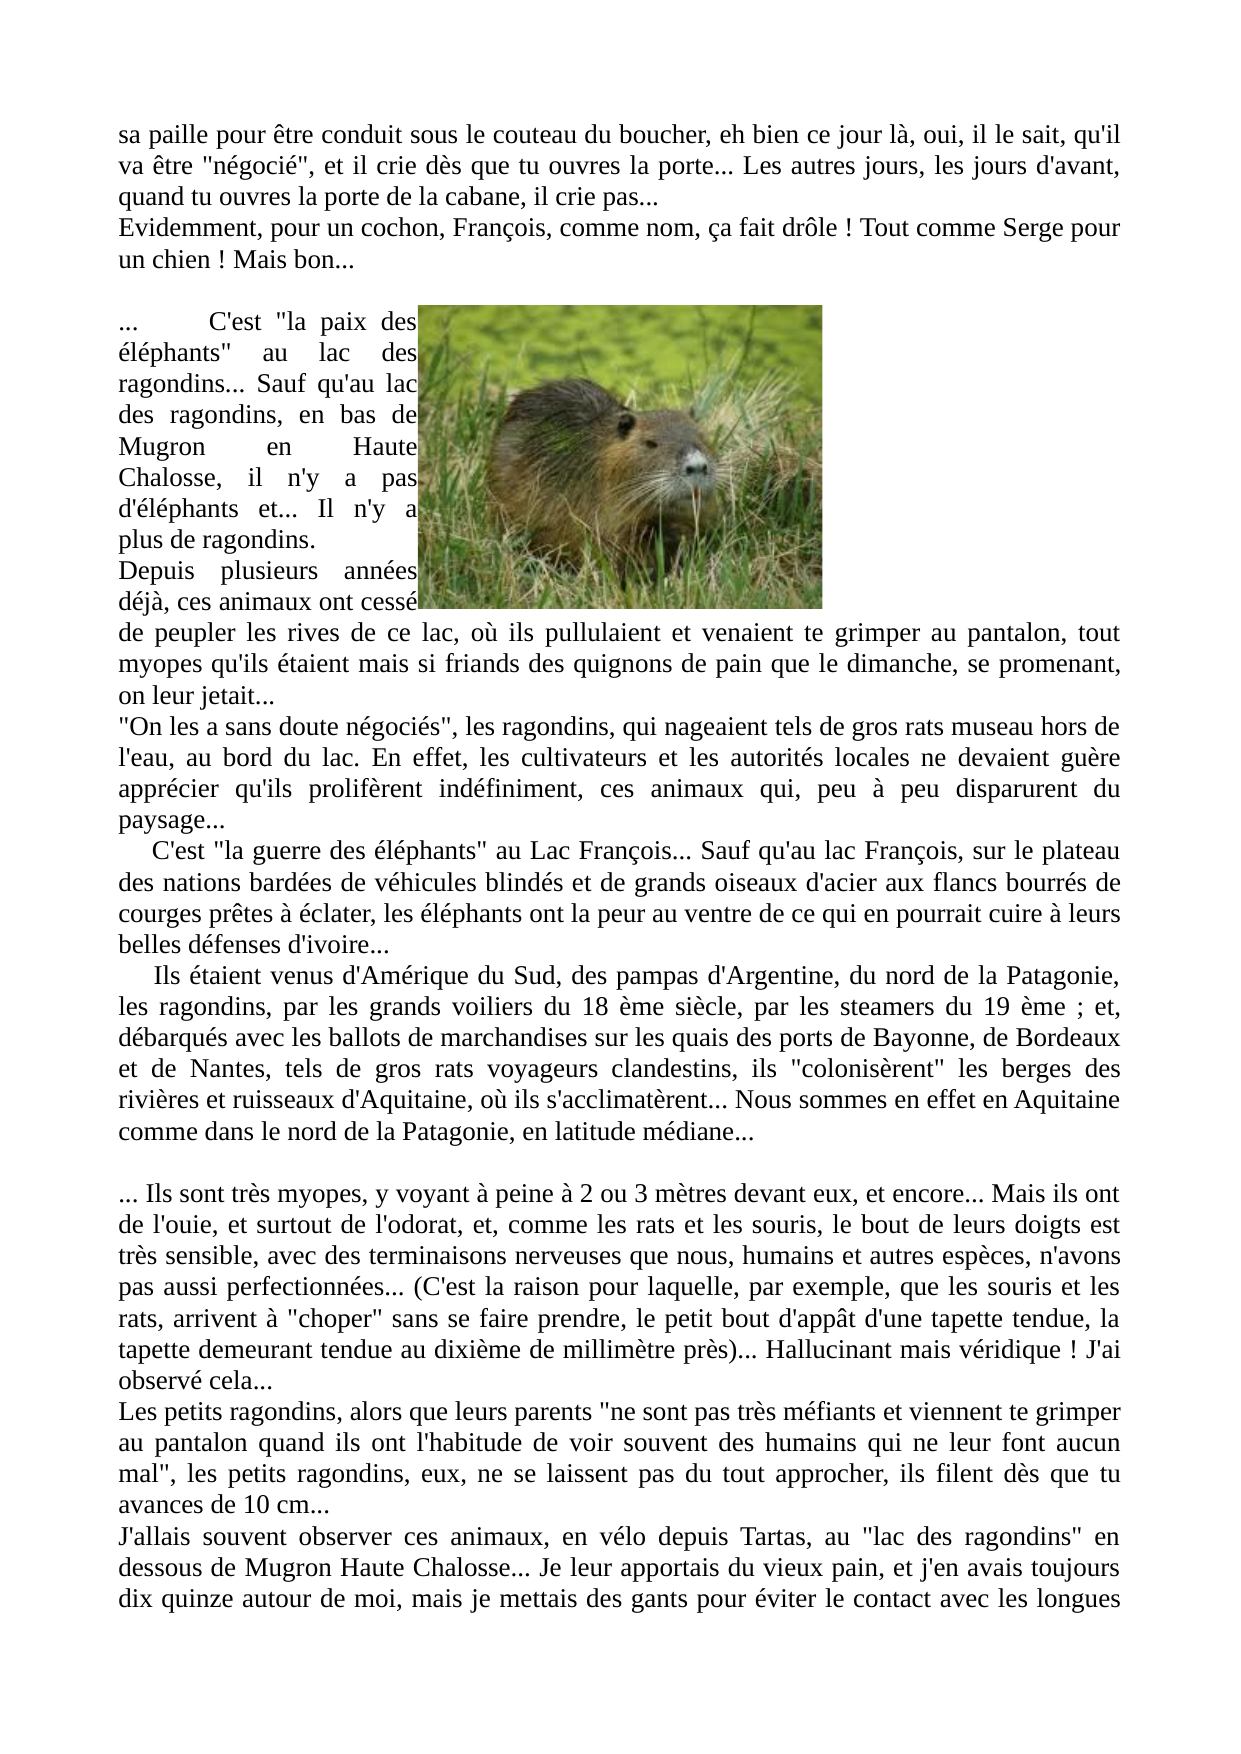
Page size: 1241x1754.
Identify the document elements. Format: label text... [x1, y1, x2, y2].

picture [417, 305, 823, 609]
text Evidemment, pour un cochon, François, comme nom, ça fait drôle ! Tout comme Serge pour un chien ! Mais bon... [118, 212, 1122, 274]
text [823, 305, 1122, 554]
text J'allais souvent observer ces animaux, en vélo depuis Tartas, au "lac des ragondins" en dessous de Mugron Haute Chalosse... Je leur apportais du vieux pain, et j'en avais toujours dix quinze autour de moi, mais je mettais des gants pour éviter le contact avec les longues [118, 1520, 1122, 1613]
text sa paille pour être conduit sous le couteau du boucher, eh bien ce jour là, oui, il le sait, qu'il va être "négocié", et il crie dès que tu ouvres la porte... Les autres jours, les jours d'avant, quand tu ouvres la porte de la cabane, il crie pas... [118, 118, 1122, 212]
text "On les a sans doute négociés", les ragondins, qui nageaient tels de gros rats museau hors de l'eau, au bord du lac. En effet, les cultivateurs et les autorités locales ne devaient guère apprécier qu'ils prolifèrent indéfiniment, ces animaux qui, peu à peu disparurent du paysage... [118, 710, 1122, 834]
text Les petits ragondins, alors que leurs parents "ne sont pas très méfiants et viennent te grimper au pantalon quand ils ont l'habitude de voir souvent des humains qui ne leur font aucun mal", les petits ragondins, eux, ne se laissent pas du tout approcher, ils filent dès que tu avances de 10 cm... [118, 1395, 1122, 1520]
text Depuis plusieurs années déjà, ces animaux ont cessé de peupler les rives de ce lac, où ils pullulaient et venaient te grimper au pantalon, tout myopes qu'ils étaient mais si friands des quignons de pain que le dimanche, se promenant, on leur jetait... [118, 554, 1122, 710]
text ... C'est "la paix des éléphants" au lac des ragondins... Sauf qu'au lac des ragondins, en bas de Mugron en Haute Chalosse, il n'y a pas d'éléphants et... Il n'y a plus de ragondins. [118, 305, 417, 554]
text Ils étaient venus d'Amérique du Sud, des pampas d'Argentine, du nord de la Patagonie, les ragondins, par les grands voiliers du 18 ème siècle, par les steamers du 19 ème ; et, débarqués avec les ballots de marchandises sur les quais des ports de Bayonne, de Bordeaux et de Nantes, tels de gros rats voyageurs clandestins, ils "colonisèrent" les berges des rivières et ruisseaux d'Aquitaine, où ils s'acclimatèrent... Nous sommes en effet en Aquitaine comme dans le nord de la Patagonie, en latitude médiane... [118, 959, 1122, 1146]
text ... Ils sont très myopes, y voyant à peine à 2 ou 3 mètres devant eux, et encore... Mais ils ont de l'ouie, et surtout de l'odorat, et, comme les rats et les souris, le bout de leurs doigts est très sensible, avec des terminaisons nerveuses que nous, humains et autres espèces, n'avons pas aussi perfectionnées... (C'est la raison pour laquelle, par exemple, que les souris et les rats, arrivent à "choper" sans se faire prendre, le petit bout d'appât d'une tapette tendue, la tapette demeurant tendue au dixième de millimètre près)... Hallucinant mais véridique ! J'ai observé cela... [118, 1177, 1122, 1395]
text C'est "la guerre des éléphants" au Lac François... Sauf qu'au lac François, sur le plateau des nations bardées de véhicules blindés et de grands oiseaux d'acier aux flancs bourrés de courges prêtes à éclater, les éléphants ont la peur au ventre de ce qui en pourrait cuire à leurs belles défenses d'ivoire... [118, 834, 1122, 959]
